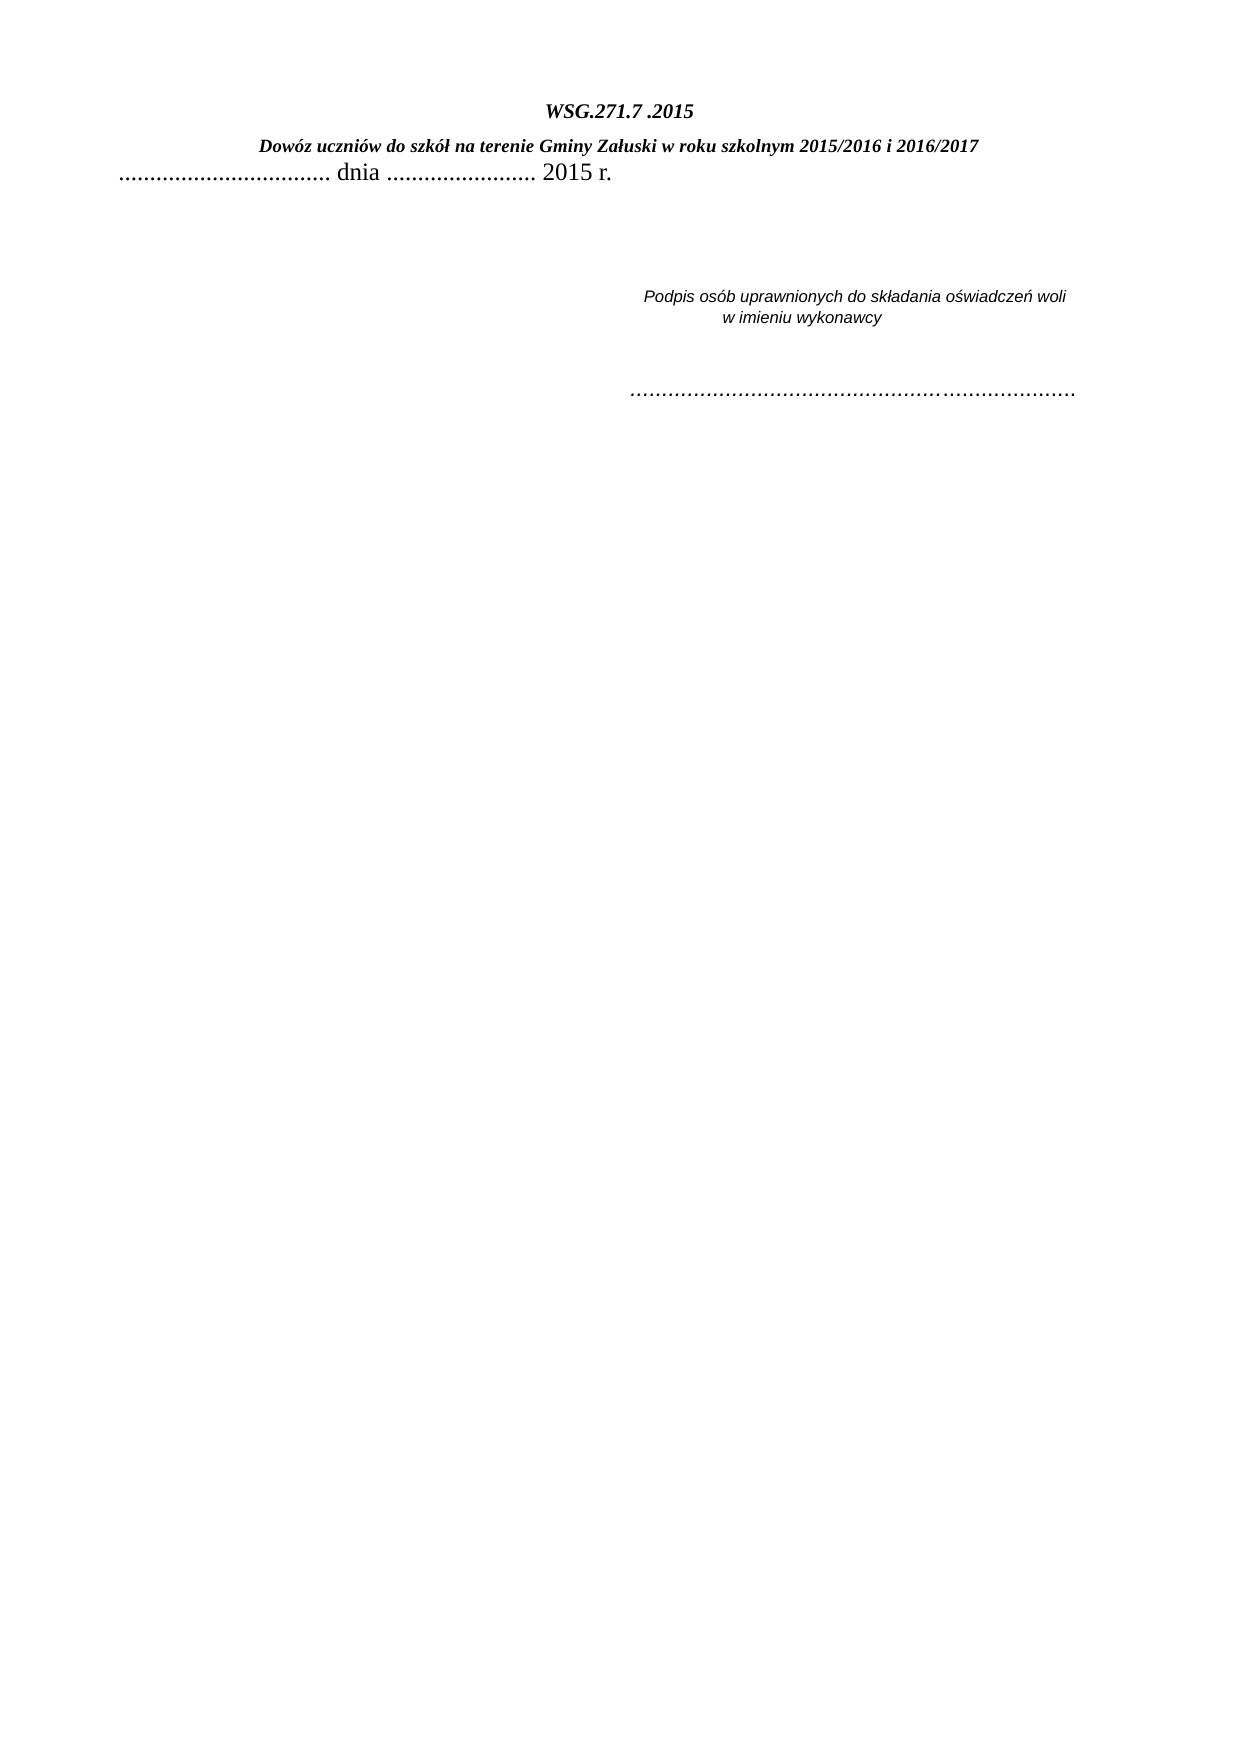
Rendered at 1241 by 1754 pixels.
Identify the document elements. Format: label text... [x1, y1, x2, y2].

text ...................................................................... [630, 375, 1122, 401]
text .................................. dnia ........................ 2015 r. [118, 157, 1122, 186]
text Podpis osób uprawnionych do składania oświadczeń woli [127, 281, 1122, 308]
text w imieniu wykonawcy [127, 308, 1122, 327]
